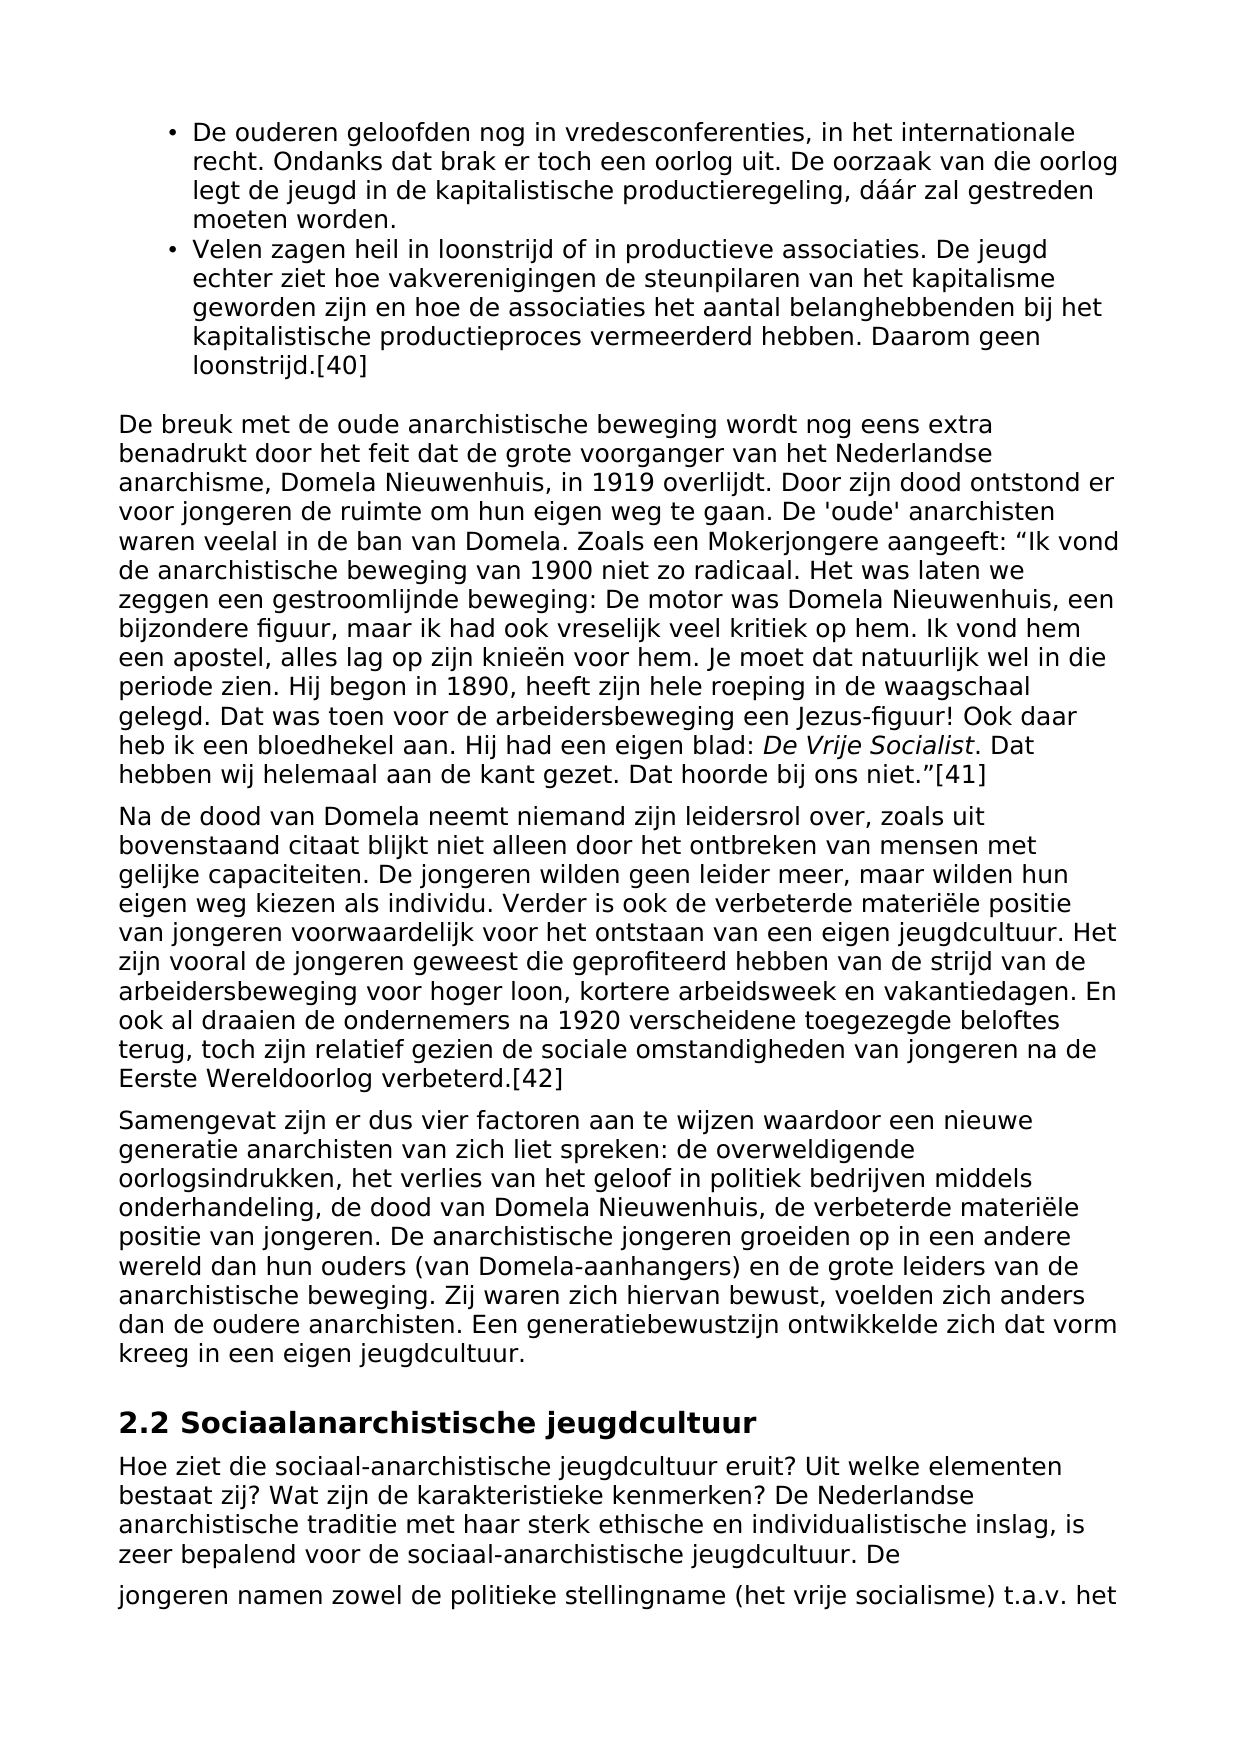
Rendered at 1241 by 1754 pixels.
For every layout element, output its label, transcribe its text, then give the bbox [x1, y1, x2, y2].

subtitle 2.2 Sociaalanarchistische jeugdcultuur [118, 1406, 1122, 1440]
text Na de dood van Domela neemt niemand zijn leidersrol over, zoals uit bovenstaand citaat blijkt niet alleen door het ontbreken van mensen met gelijke capaciteiten. De jongeren wilden geen leider meer, maar wilden hun eigen weg kiezen als individu. Verder is ook de verbeterde materiële positie van jongeren voorwaardelijk voor het ontstaan van een eigen jeugdcultuur. Het zijn vooral de jongeren geweest die geprofiteerd hebben van de strijd van de arbeidersbeweging voor hoger loon, kortere arbeidsweek en vakantiedagen. En ook al draaien de ondernemers na 1920 verscheidene toegezegde beloftes terug, toch zijn relatief gezien de sociale omstandigheden van jongeren na de Eerste Wereldoorlog verbeterd.[42] [118, 802, 1122, 1093]
text jongeren namen zowel de politieke stellingname (het vrije socialisme) t.a.v. het [118, 1582, 1122, 1611]
text Samengevat zijn er dus vier factoren aan te wijzen waardoor een nieuwe generatie anarchisten van zich liet spreken: de overweldigende oorlogsindrukken, het verlies van het geloof in politiek bedrijven middels onderhandeling, de dood van Domela Nieuwenhuis, de verbeterde materiële positie van jongeren. De anarchistische jongeren groeiden op in een andere wereld dan hun ouders (van Domela-aanhangers) en de grote leiders van de anarchistische beweging. Zij waren zich hiervan bewust, voelden zich anders dan de oudere anarchisten. Een generatiebewustzijn ontwikkelde zich dat vorm kreeg in een eigen jeugdcultuur. [118, 1106, 1122, 1368]
list Velen zagen heil in loonstrijd of in productieve associaties. De jeugd echter ziet hoe vakverenigingen de steunpilaren van het kapitalisme geworden zijn en hoe de associaties het aantal belanghebbenden bij het kapitalistische productieproces vermeerderd hebben. Daarom geen loonstrijd.[40] [177, 235, 1122, 381]
text De breuk met de oude anarchistische beweging wordt nog eens extra benadrukt door het feit dat de grote voorganger van het Nederlandse anarchisme, Domela Nieuwenhuis, in 1919 overlijdt. Door zijn dood ontstond er voor jongeren de ruimte om hun eigen weg te gaan. De 'oude' anarchisten waren veelal in de ban van Domela. Zoals een Mokerjongere aangeeft: “Ik vond de anarchistische beweging van 1900 niet zo radicaal. Het was laten we zeggen een gestroomlijnde beweging: De motor was Domela Nieuwenhuis, een bijzondere figuur, maar ik had ook vreselijk veel kritiek op hem. Ik vond hem een apostel, alles lag op zijn knieën voor hem. Je moet dat natuurlijk wel in die periode zien. Hij begon in 1890, heeft zijn hele roeping in de waagschaal gelegd. Dat was toen voor de arbeidersbeweging een Jezus-figuur! Ook daar heb ik een bloedhekel aan. Hij had een eigen blad: De Vrije Socialist. Dat hebben wij helemaal aan de kant gezet. Dat hoorde bij ons niet.”[41] [118, 410, 1122, 789]
list De ouderen geloofden nog in vredesconferenties, in het internationale recht. Ondanks dat brak er toch een oorlog uit. De oorzaak van die oorlog legt de jeugd in de kapitalistische productieregeling, dáár zal gestreden moeten worden. [177, 118, 1122, 235]
text Hoe ziet die sociaal-anarchistische jeugdcultuur eruit? Uit welke elementen bestaat zij? Wat zijn de karakteristieke kenmerken? De Nederlandse anarchistische traditie met haar sterk ethische en individualistische inslag, is zeer bepalend voor de sociaal-anarchistische jeugdcultuur. De [118, 1452, 1122, 1569]
